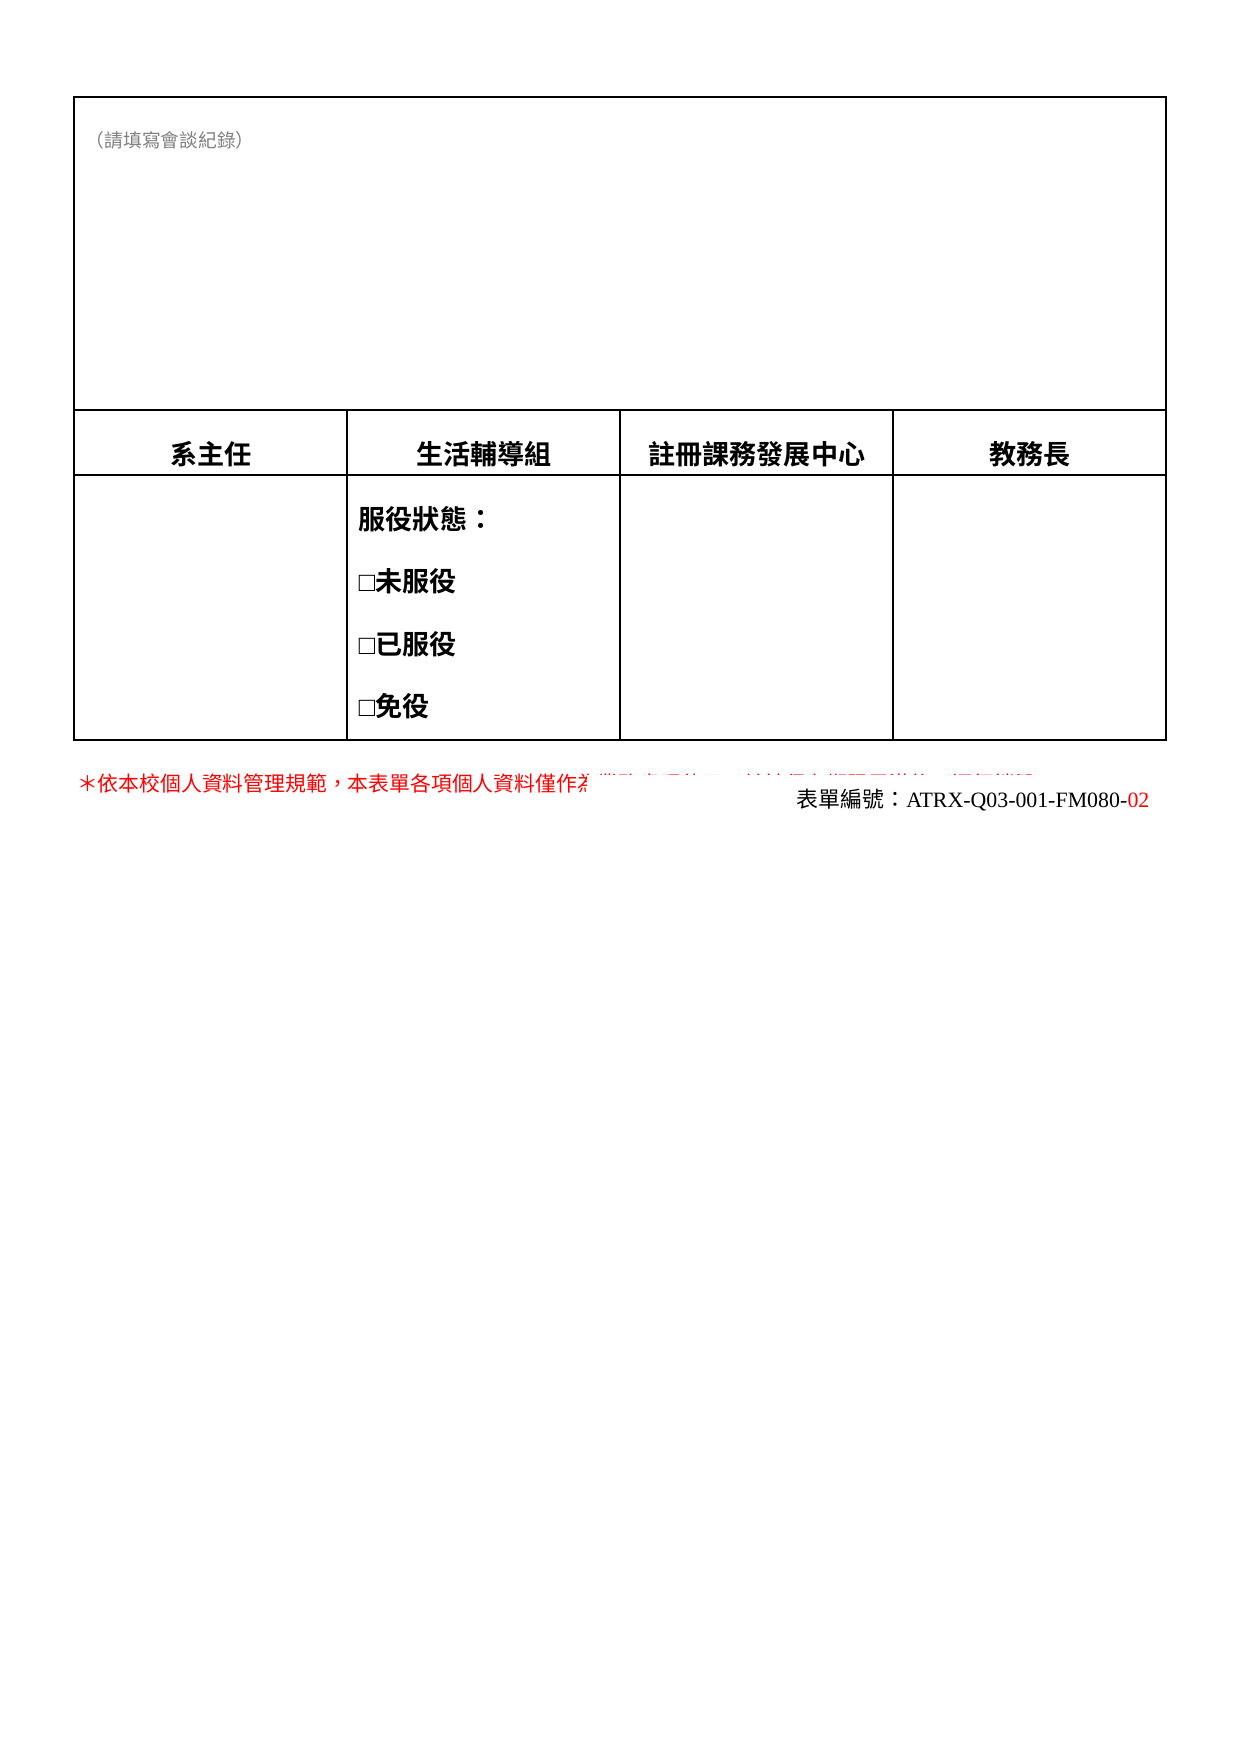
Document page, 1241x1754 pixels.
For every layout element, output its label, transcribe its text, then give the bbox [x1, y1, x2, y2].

table_cell [621, 476, 892, 739]
table_cell 教務長 [894, 411, 1165, 473]
table_cell 系主任 [75, 411, 346, 473]
table_cell 生活輔導組 [348, 411, 619, 473]
table_cell 註冊課務發展中心 [621, 411, 892, 473]
table_cell 服役狀態： □未服役 □已服役 □免役 [348, 476, 619, 739]
table_cell （請填寫會談紀錄） [75, 98, 1165, 409]
table_cell [75, 476, 346, 739]
table_cell [894, 476, 1165, 739]
text ＊依本校個人資料管理規範，本表單各項個人資料僅作為業務處理使用，並於保存期限屆滿後，逕行銷毀。 [77, 741, 1160, 827]
text 表單編號：ATRX-Q03-001-FM080-02 [602, 782, 1149, 814]
